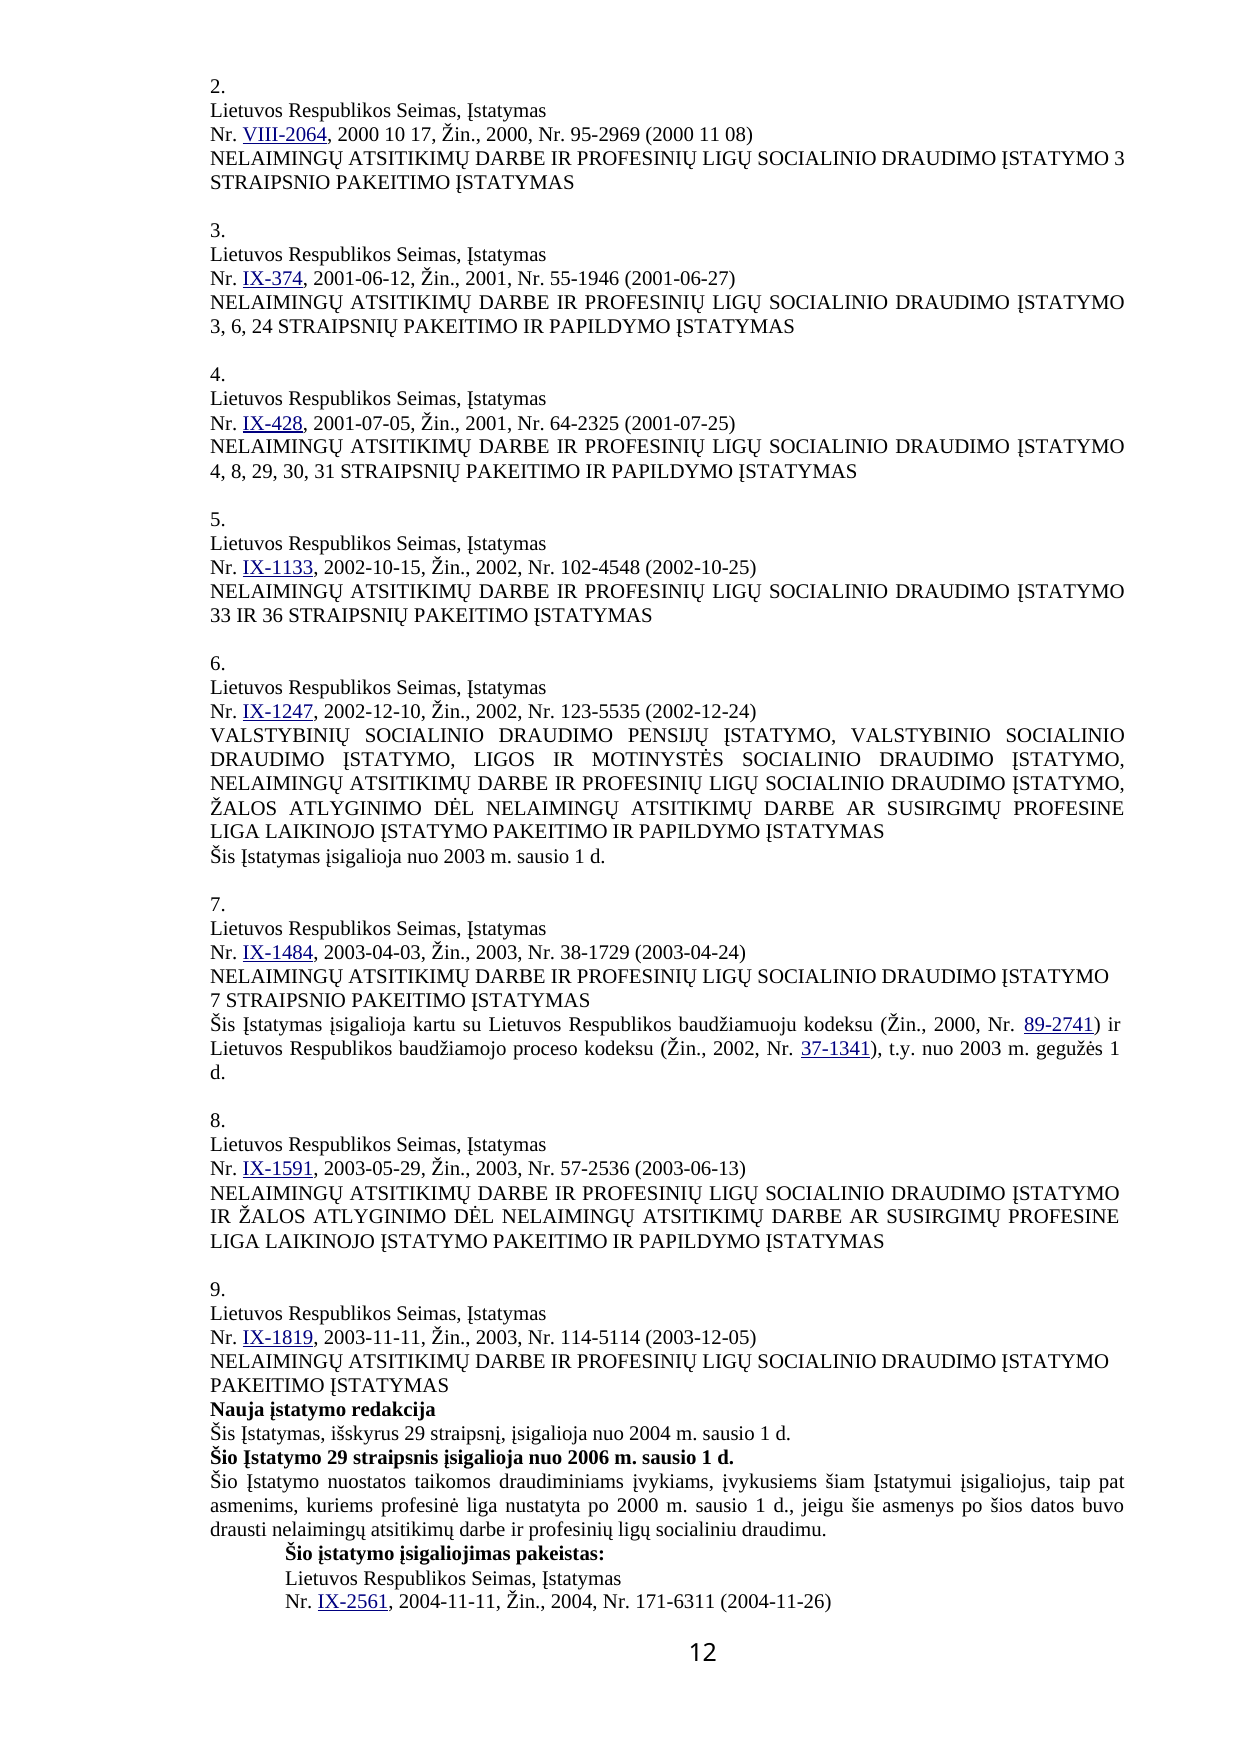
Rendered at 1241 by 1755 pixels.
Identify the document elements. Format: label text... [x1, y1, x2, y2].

text Lietuvos Respublikos Seimas, Įstatymas [210, 1565, 1120, 1589]
text Lietuvos Respublikos Seimas, Įstatymas [210, 98, 1126, 122]
text Nr. VIII-2064, 2000 10 17, Žin., 2000, Nr. 95-2969 (2000 11 08) [210, 122, 1126, 146]
text 8. [210, 1108, 1120, 1132]
text 5. [210, 507, 1126, 531]
text Nr. IX-1591, 2003-05-29, Žin., 2003, Nr. 57-2536 (2003-06-13) [210, 1156, 1120, 1180]
text Nauja įstatymo redakcija [210, 1397, 1120, 1421]
text 3. [210, 218, 1126, 242]
text NELAIMINGŲ ATSITIKIMŲ DARBE IR PROFESINIŲ LIGŲ SOCIALINIO DRAUDIMO ĮSTATYMO 33 IR 36 STRAIPSNIŲ PAKEITIMO ĮSTATYMAS [210, 579, 1126, 627]
text NELAIMINGŲ ATSITIKIMŲ DARBE IR PROFESINIŲ LIGŲ SOCIALINIO DRAUDIMO ĮSTATYMO 3, 6, 24 STRAIPSNIŲ PAKEITIMO IR PAPILDYMO ĮSTATYMAS [210, 290, 1126, 338]
text NELAIMINGŲ ATSITIKIMŲ DARBE IR PROFESINIŲ LIGŲ SOCIALINIO DRAUDIMO ĮSTATYMO 3 STRAIPSNIO PAKEITIMO ĮSTATYMAS [210, 146, 1126, 194]
text Nr. IX-428, 2001-07-05, Žin., 2001, Nr. 64-2325 (2001-07-25) [210, 410, 1126, 434]
text Šio Įstatymo 29 straipsnis įsigalioja nuo 2006 m. sausio 1 d. [210, 1445, 1120, 1469]
text Nr. IX-374, 2001-06-12, Žin., 2001, Nr. 55-1946 (2001-06-27) [210, 266, 1126, 290]
text NELAIMINGŲ ATSITIKIMŲ DARBE IR PROFESINIŲ LIGŲ SOCIALINIO DRAUDIMO ĮSTATYMO 7 STRAIPSNIO PAKEITIMO ĮSTATYMAS [210, 964, 1120, 1012]
text VALSTYBINIŲ SOCIALINIO DRAUDIMO PENSIJŲ ĮSTATYMO, VALSTYBINIO SOCIALINIO DRAUDIMO ĮSTATYMO, LIGOS IR MOTINYSTĖS SOCIALINIO DRAUDIMO ĮSTATYMO, NELAIMINGŲ ATSITIKIMŲ DARBE IR PROFESINIŲ LIGŲ SOCIALINIO DRAUDIMO ĮSTATYMO, ŽALOS ATLYGINIMO DĖL NELAIMINGŲ ATSITIKIMŲ DARBE AR SUSIRGIMŲ PROFESINE LIGA LAIKINOJO ĮSTATYMO PAKEITIMO IR PAPILDYMO ĮSTATYMAS [210, 723, 1126, 843]
text 6. [210, 651, 1126, 675]
text Nr. IX-1484, 2003-04-03, Žin., 2003, Nr. 38-1729 (2003-04-24) [210, 940, 1120, 964]
text Lietuvos Respublikos Seimas, Įstatymas [210, 1132, 1120, 1156]
text Šio įstatymo įsigaliojimas pakeistas: [210, 1541, 1120, 1565]
text Šis Įstatymas įsigalioja nuo 2003 m. sausio 1 d. [210, 843, 1126, 868]
text Lietuvos Respublikos Seimas, Įstatymas [210, 916, 1120, 940]
text Šis Įstatymas, išskyrus 29 straipsnį, įsigalioja nuo 2004 m. sausio 1 d. [210, 1421, 1120, 1445]
text NELAIMINGŲ ATSITIKIMŲ DARBE IR PROFESINIŲ LIGŲ SOCIALINIO DRAUDIMO ĮSTATYMO PAKEITIMO ĮSTATYMAS [210, 1349, 1120, 1397]
text Lietuvos Respublikos Seimas, Įstatymas [210, 531, 1126, 555]
text Šis Įstatymas įsigalioja kartu su Lietuvos Respublikos baudžiamuoju kodeksu (Žin., 2000, Nr. 89-2741) ir Lietuvos Respublikos baudžiamojo proceso kodeksu (Žin., 2002, Nr. 37-1341), t.y. nuo 2003 m. gegužės 1 d. [210, 1012, 1120, 1084]
text 7. [210, 892, 1120, 916]
text NELAIMINGŲ ATSITIKIMŲ DARBE IR PROFESINIŲ LIGŲ SOCIALINIO DRAUDIMO ĮSTATYMO 4, 8, 29, 30, 31 STRAIPSNIŲ PAKEITIMO IR PAPILDYMO ĮSTATYMAS [210, 434, 1126, 483]
text NELAIMINGŲ ATSITIKIMŲ DARBE IR PROFESINIŲ LIGŲ SOCIALINIO DRAUDIMO ĮSTATYMO IR ŽALOS ATLYGINIMO DĖL NELAIMINGŲ ATSITIKIMŲ DARBE AR SUSIRGIMŲ PROFESINE LIGA LAIKINOJO ĮSTATYMO PAKEITIMO IR PAPILDYMO ĮSTATYMAS [210, 1180, 1120, 1253]
text 2. [210, 73, 1126, 98]
text 4. [210, 362, 1126, 386]
text Nr. IX-2561, 2004-11-11, Žin., 2004, Nr. 171-6311 (2004-11-26) [210, 1589, 1120, 1613]
text Nr. IX-1247, 2002-12-10, Žin., 2002, Nr. 123-5535 (2002-12-24) [210, 699, 1126, 723]
text Nr. IX-1133, 2002-10-15, Žin., 2002, Nr. 102-4548 (2002-10-25) [210, 555, 1126, 579]
text Šio Įstatymo nuostatos taikomos draudiminiams įvykiams, įvykusiems šiam Įstatymui įsigaliojus, taip pat asmenims, kuriems profesinė liga nustatyta po 2000 m. sausio 1 d., jeigu šie asmenys po šios datos buvo drausti nelaimingų atsitikimų darbe ir profesinių ligų socialiniu draudimu. [210, 1469, 1126, 1541]
text Lietuvos Respublikos Seimas, Įstatymas [210, 1301, 1120, 1325]
text Nr. IX-1819, 2003-11-11, Žin., 2003, Nr. 114-5114 (2003-12-05) [210, 1325, 1120, 1349]
text 9. [210, 1277, 1120, 1301]
text Lietuvos Respublikos Seimas, Įstatymas [210, 675, 1126, 699]
text Lietuvos Respublikos Seimas, Įstatymas [210, 242, 1126, 266]
text Lietuvos Respublikos Seimas, Įstatymas [210, 386, 1126, 410]
